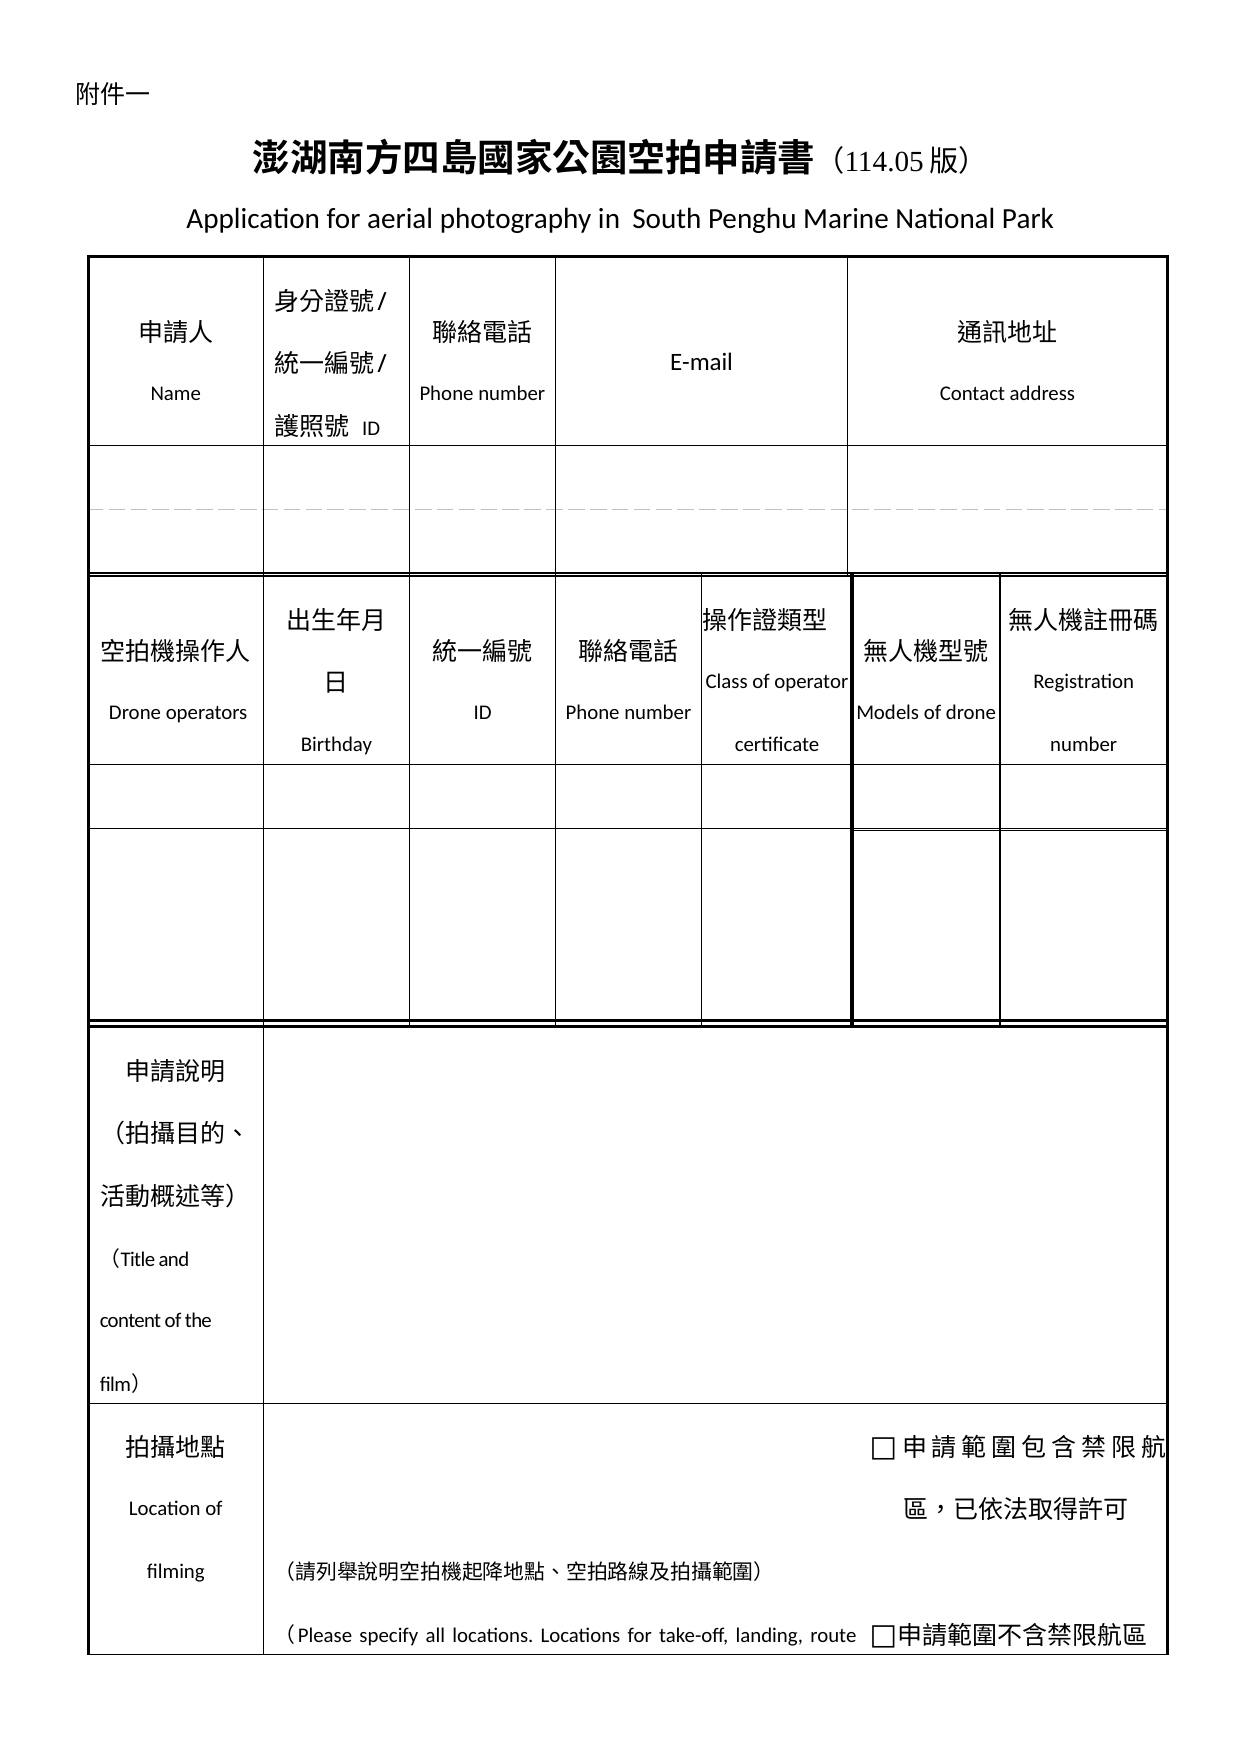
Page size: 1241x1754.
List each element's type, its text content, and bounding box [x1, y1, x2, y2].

table_cell [264, 765, 409, 828]
table_cell 統一編號 ID [410, 577, 555, 764]
table_cell 空拍機操作人 Drone operators [90, 577, 263, 764]
table_cell [702, 829, 850, 1018]
table_cell [556, 829, 701, 1018]
table_cell ※欄位不足請自行增加 [264, 829, 409, 1018]
table_cell [854, 831, 999, 1018]
table_cell [90, 509, 263, 572]
table_header 通訊地址 Contact address [848, 258, 1166, 445]
table_cell □申請範圍包含禁限航區，已依法取得許可 □申請範圍不含禁限航區 [868, 1404, 1166, 1654]
table_header 聯絡電話 Phone number [410, 258, 555, 445]
table_cell ※註2 [90, 765, 263, 828]
table_cell [410, 829, 555, 1018]
table_cell [410, 446, 555, 509]
table_cell [410, 509, 555, 572]
table_cell [848, 509, 1166, 572]
table_cell [90, 829, 263, 1018]
table_cell [410, 765, 555, 828]
table_cell ※註4 [854, 765, 999, 828]
table_cell [556, 765, 701, 828]
table_header 身分證號/統一編號/護照號 ID [264, 258, 409, 445]
text 澎湖南方四島國家公園空拍申請書（114.05版） [75, 114, 1165, 176]
table_header 申請人 Name [90, 258, 263, 445]
table_cell 拍攝地點 Location of filming [90, 1404, 263, 1654]
table_cell ※註3 [702, 765, 850, 828]
table_cell 操作證類型 Class of operator certificate [702, 577, 850, 764]
table_cell [1001, 831, 1166, 1018]
table_cell [264, 509, 409, 572]
table_cell [264, 446, 409, 509]
table_cell 聯絡電話 Phone number [556, 577, 701, 764]
table_cell 申請說明 （拍攝目的、活動概述等） （Title and content of the film） [90, 1028, 263, 1403]
table_cell [556, 446, 847, 509]
table_cell [264, 1028, 1166, 1403]
table_cell ※註1 [90, 446, 263, 509]
table_cell [556, 509, 847, 572]
table_cell [1001, 765, 1166, 828]
table_header E-mail [556, 258, 847, 445]
table_cell ※註5 （請列舉說明空拍機起降地點、空拍路線及拍攝範圍） （Please specify all locations. Locations for take-off, landing, route [264, 1404, 868, 1654]
table_cell [848, 446, 1166, 509]
text Application for aerial photography in South Penghu Marine National Park [75, 176, 1165, 239]
table_cell 無人機型號 Models of drone [854, 577, 999, 764]
table_cell 無人機註冊碼 Registration number [1001, 577, 1166, 764]
table_cell 出生年月日 Birthday [264, 577, 409, 764]
